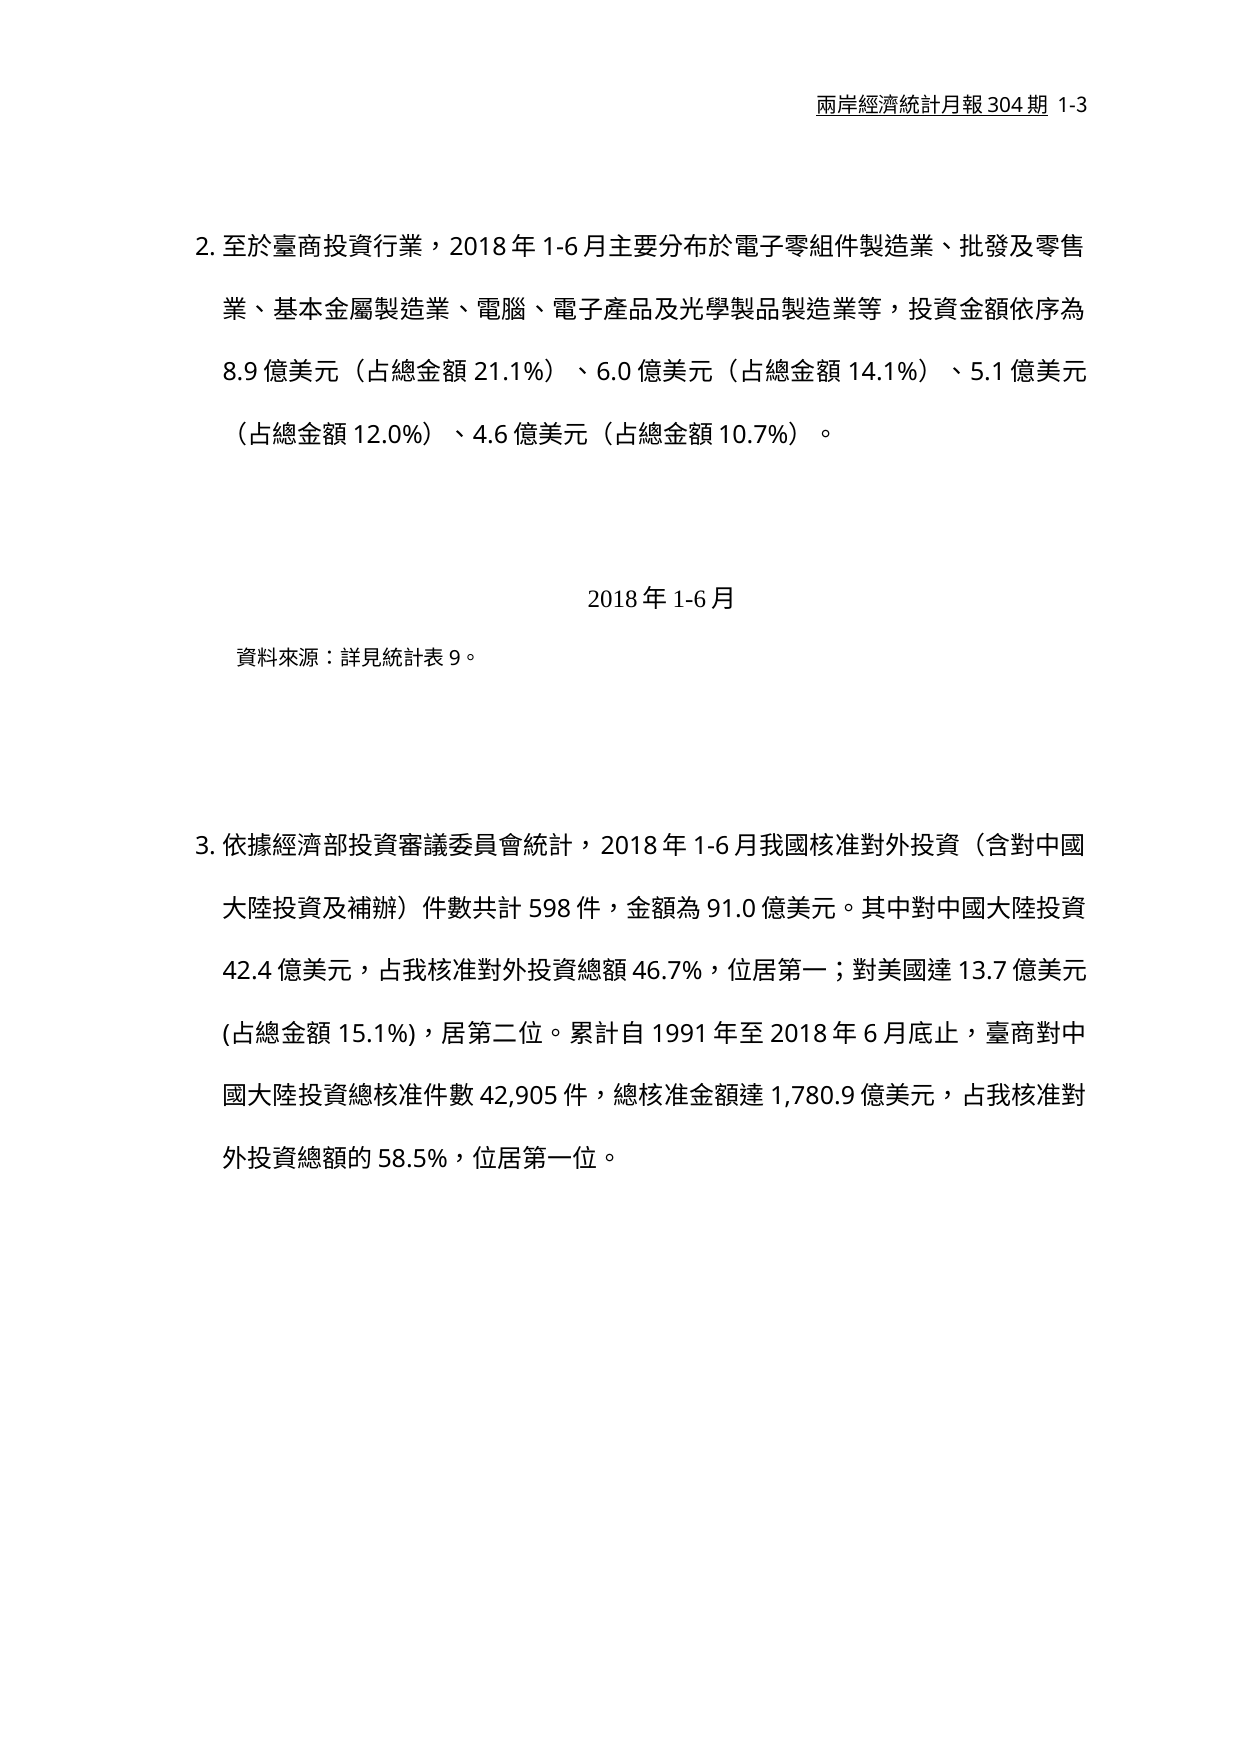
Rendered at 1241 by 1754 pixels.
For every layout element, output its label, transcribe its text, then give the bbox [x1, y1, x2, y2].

text 3. 依據經濟部投資審議委員會統計，2018年1-6月我國核准對外投資（含對中國大陸投資及補辦）件數共計598件，金額為91.0億美元。其中對中國大陸投資42.4億美元，占我核准對外投資總額46.7%，位居第一；對美國達13.7億美元(占總金額15.1%)，居第二位。累計自1991年至2018年6月底止，臺商對中國大陸投資總核准件數42,905件，總核准金額達1,780.9億美元，占我核准對外投資總額的58.5%，位居第一位。 [195, 802, 1087, 1177]
text 2018年1-6月 [221, 578, 1087, 614]
text 2. 至於臺商投資行業，2018年1-6月主要分布於電子零組件製造業、批發及零售業、基本金屬製造業、電腦、電子產品及光學製品製造業等，投資金額依序為8.9億美元（占總金額21.1%）、6.0億美元（占總金額14.1%）、5.1億美元（占總金額12.0%）、4.6億美元（占總金額10.7%）。 [195, 203, 1087, 453]
text 資料來源：詳見統計表9。 [177, 614, 1087, 677]
